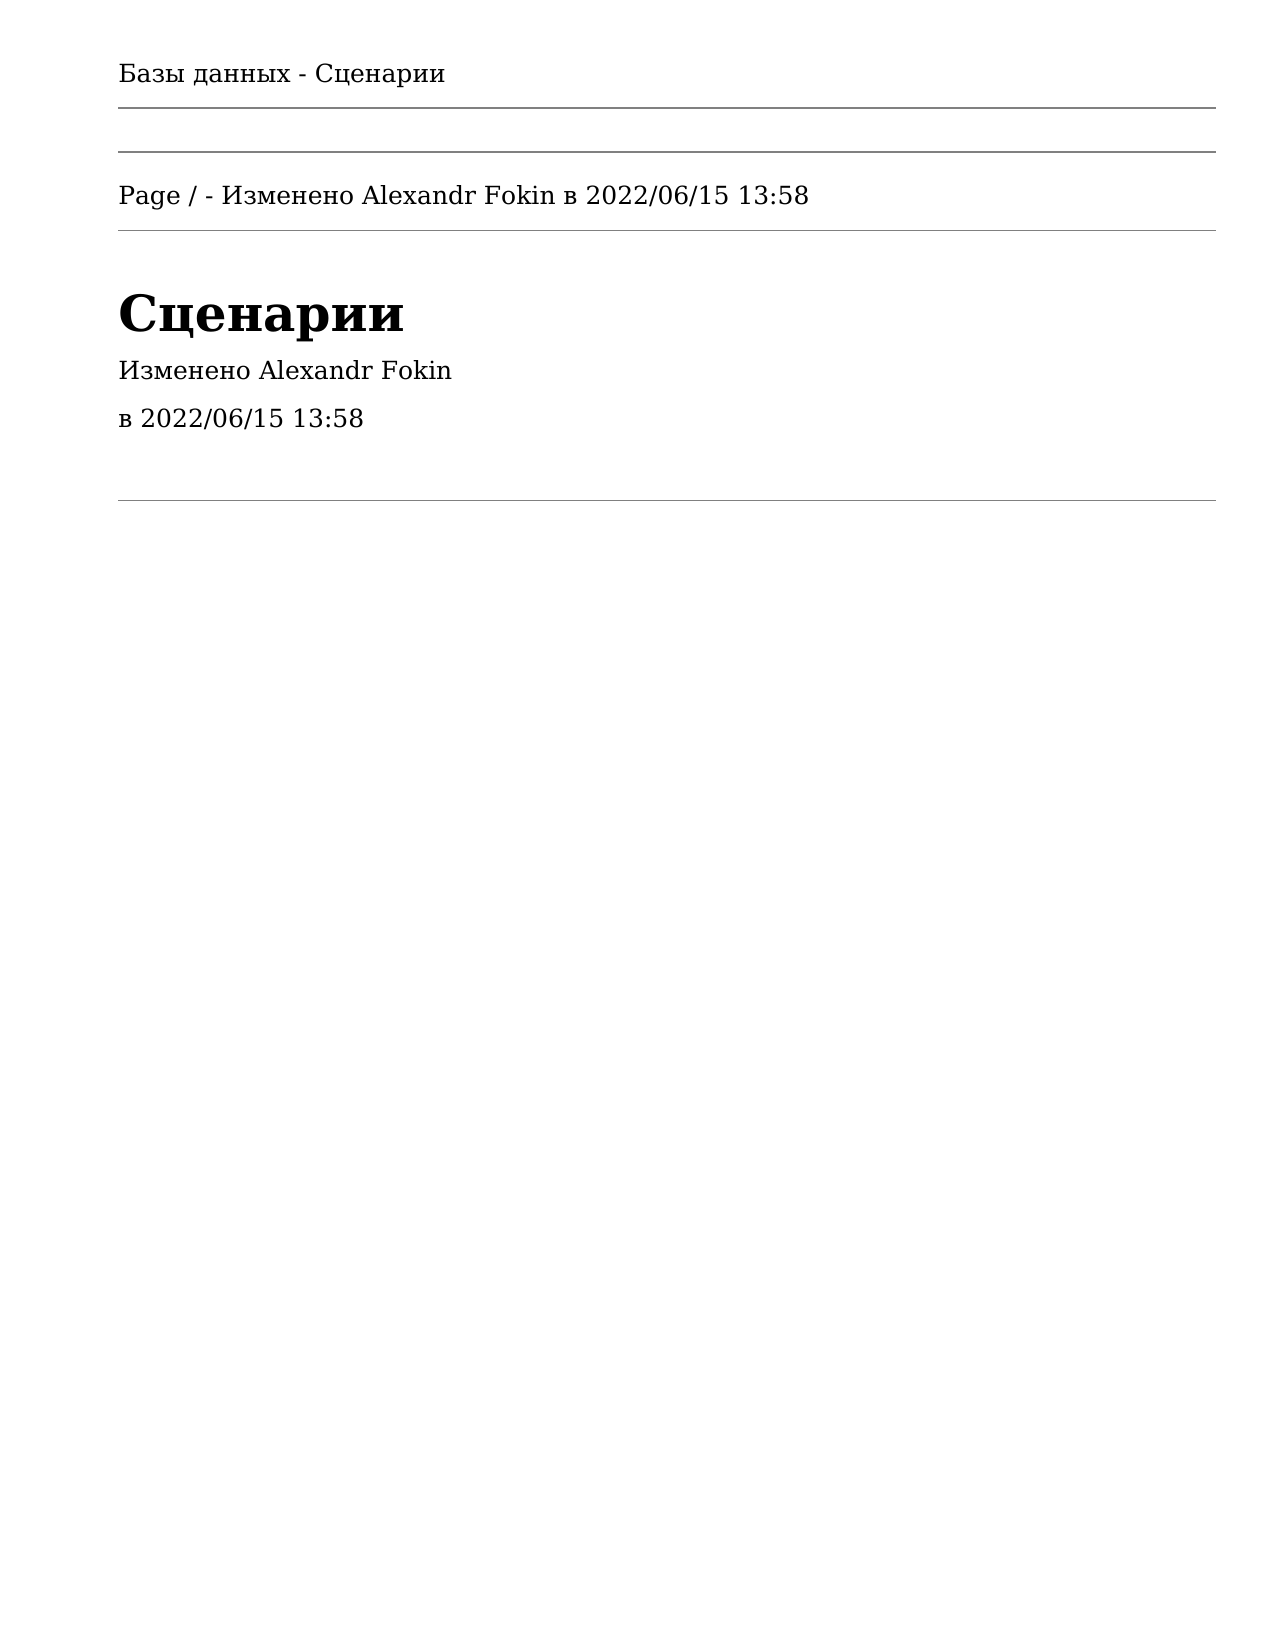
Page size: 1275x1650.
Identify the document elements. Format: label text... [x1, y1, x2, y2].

text в 2022/06/15 13:58 [118, 404, 1216, 433]
text Page / - Изменено Alexandr Fokin в 2022/06/15 13:58 [118, 182, 1216, 211]
text Изменено Alexandr Fokin [118, 356, 1216, 385]
text Базы данных - Сценарии [118, 59, 1216, 88]
subtitle Сценарии [118, 284, 1216, 343]
